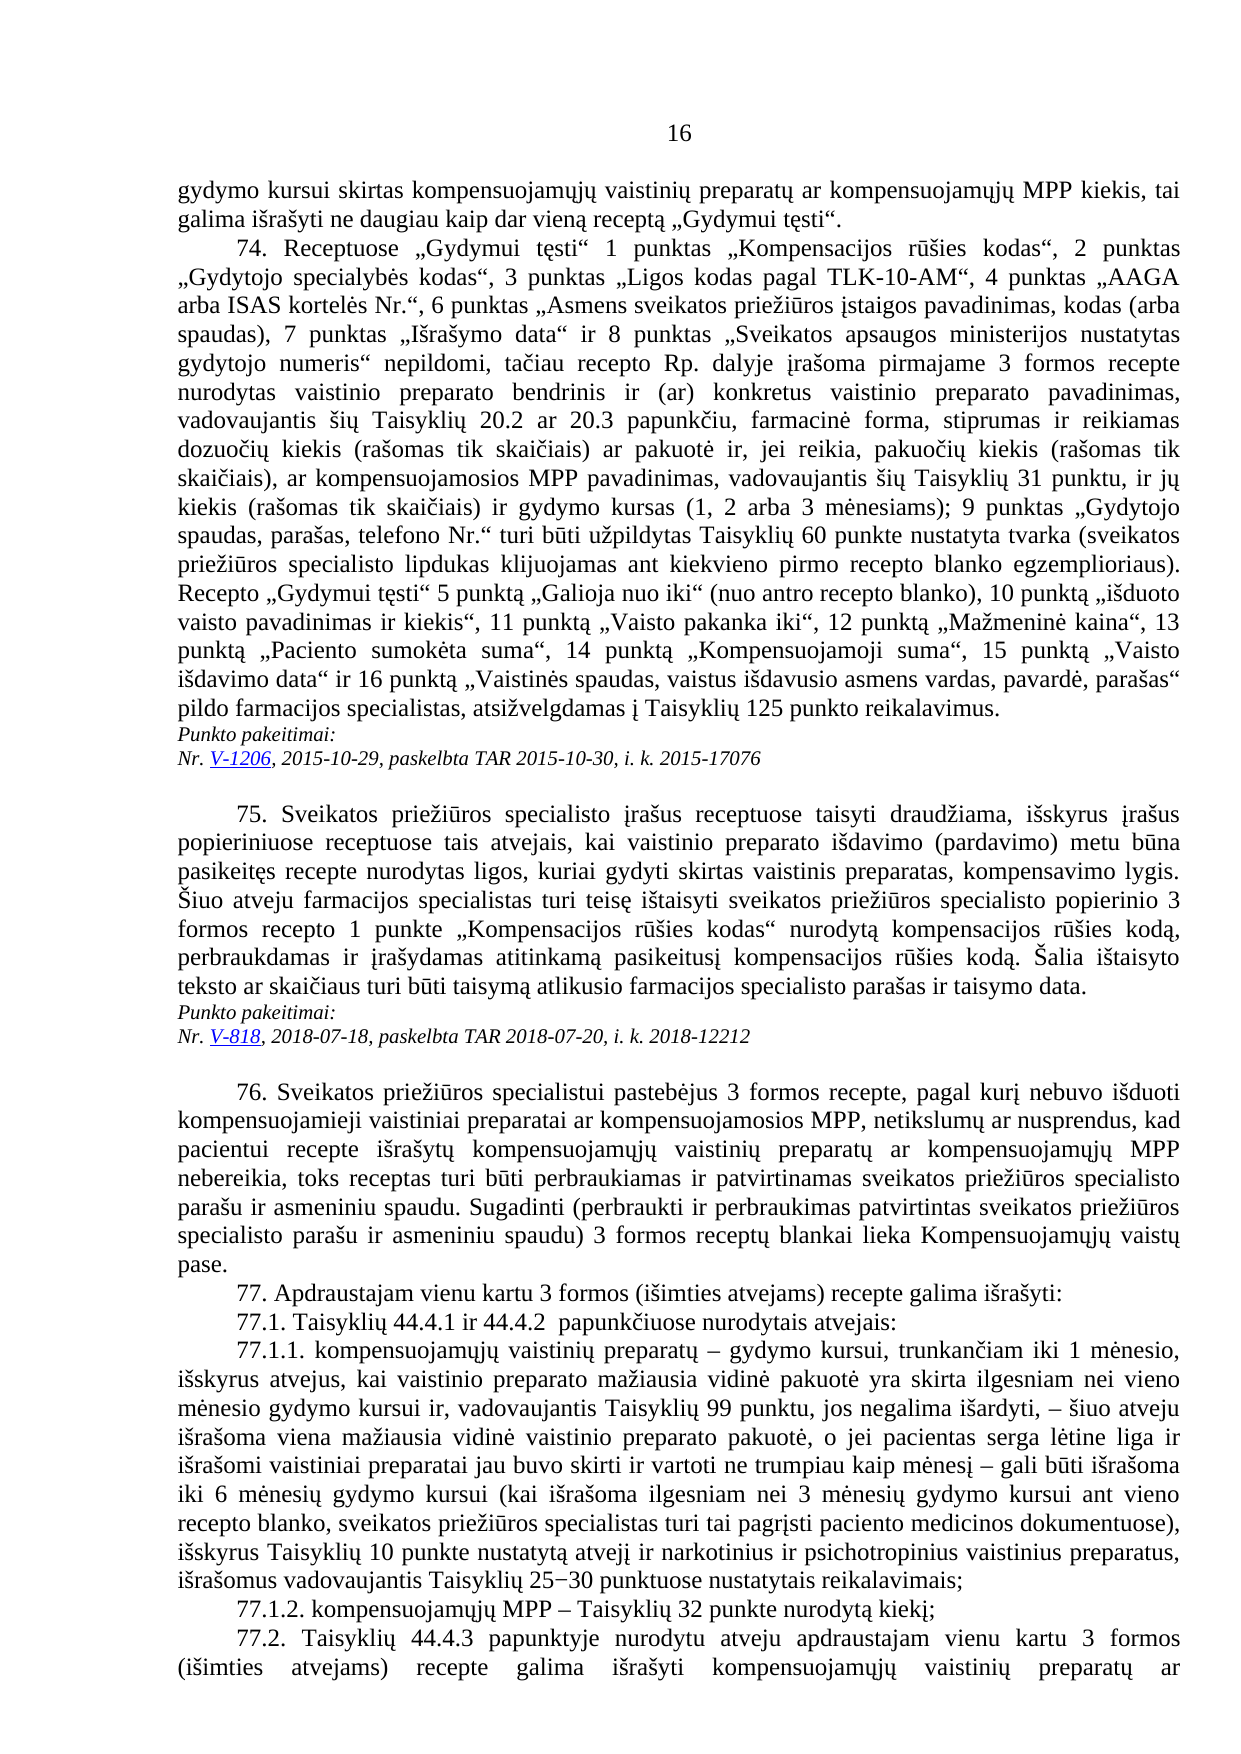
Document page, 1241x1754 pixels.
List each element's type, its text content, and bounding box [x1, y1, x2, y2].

text 74. Receptuose „Gydymui tęsti“ 1 punktas „Kompensacijos rūšies kodas“, 2 punktas „Gydytojo specialybės kodas“, 3 punktas „Ligos kodas pagal TLK-10-AM“, 4 punktas „AAGA arba ISAS kortelės Nr.“, 6 punktas „Asmens sveikatos priežiūros įstaigos pavadinimas, kodas (arba spaudas), 7 punktas „Išrašymo data“ ir 8 punktas „Sveikatos apsaugos ministerijos nustatytas gydytojo numeris“ nepildomi, tačiau recepto Rp. dalyje įrašoma pirmajame 3 formos recepte nurodytas vaistinio preparato bendrinis ir (ar) konkretus vaistinio preparato pavadinimas, vadovaujantis šių Taisyklių 20.2 ar 20.3 papunkčiu, farmacinė forma, stiprumas ir reikiamas dozuočių kiekis (rašomas tik skaičiais) ar pakuotė ir, jei reikia, pakuočių kiekis (rašomas tik skaičiais), ar kompensuojamosios MPP pavadinimas, vadovaujantis šių Taisyklių 31 punktu, ir jų kiekis (rašomas tik skaičiais) ir gydymo kursas (1, 2 arba 3 mėnesiams); 9 punktas „Gydytojo spaudas, parašas, telefono Nr.“ turi būti užpildytas Taisyklių 60 punkte nustatyta tvarka (sveikatos priežiūros specialisto lipdukas klijuojamas ant kiekvieno pirmo recepto blanko egzemplioriaus). Recepto „Gydymui tęsti“ 5 punktą „Galioja nuo iki“ (nuo antro recepto blanko), 10 punktą „išduoto vaisto pavadinimas ir kiekis“, 11 punktą „Vaisto pakanka iki“, 12 punktą „Mažmeninė kaina“, 13 punktą „Paciento sumokėta suma“, 14 punktą „Kompensuojamoji suma“, 15 punktą „Vaisto išdavimo data“ ir 16 punktą „Vaistinės spaudas, vaistus išdavusio asmens vardas, pavardė, parašas“ pildo farmacijos specialistas, atsižvelgdamas į Taisyklių 125 punkto reikalavimus. [177, 233, 1181, 722]
text Nr. V-818, 2018-07-18, paskelbta TAR 2018-07-20, i. k. 2018-12212 [177, 1024, 1181, 1048]
text 77.1. Taisyklių 44.4.1 ir 44.4.2 papunkčiuose nurodytais atvejais: [177, 1307, 1181, 1336]
text Punkto pakeitimai: [177, 722, 1181, 746]
text 77.2. Taisyklių 44.4.3 papunktyje nurodytu atveju apdraustajam vienu kartu 3 formos (išimties atvejams) recepte galima išrašyti kompensuojamųjų vaistinių preparatų ar [177, 1623, 1181, 1681]
text gydymo kursui skirtas kompensuojamųjų vaistinių preparatų ar kompensuojamųjų MPP kiekis, tai galima išrašyti ne daugiau kaip dar vieną receptą „Gydymui tęsti“. [177, 176, 1181, 233]
text 77.1.2. kompensuojamųjų MPP – Taisyklių 32 punkte nurodytą kiekį; [177, 1594, 1181, 1623]
text 77. Apdraustajam vienu kartu 3 formos (išimties atvejams) recepte galima išrašyti: [177, 1278, 1181, 1307]
text 76. Sveikatos priežiūros specialistui pastebėjus 3 formos recepte, pagal kurį nebuvo išduoti kompensuojamieji vaistiniai preparatai ar kompensuojamosios MPP, netikslumų ar nusprendus, kad pacientui recepte išrašytų kompensuojamųjų vaistinių preparatų ar kompensuojamųjų MPP nebereikia, toks receptas turi būti perbraukiamas ir patvirtinamas sveikatos priežiūros specialisto parašu ir asmeniniu spaudu. Sugadinti (perbraukti ir perbraukimas patvirtintas sveikatos priežiūros specialisto parašu ir asmeniniu spaudu) 3 formos receptų blankai lieka Kompensuojamųjų vaistų pase. [177, 1077, 1181, 1278]
text Nr. V-1206, 2015-10-29, paskelbta TAR 2015-10-30, i. k. 2015-17076 [177, 746, 1181, 770]
text 77.1.1. kompensuojamųjų vaistinių preparatų – gydymo kursui, trunkančiam iki 1 mėnesio, išskyrus atvejus, kai vaistinio preparato mažiausia vidinė pakuotė yra skirta ilgesniam nei vieno mėnesio gydymo kursui ir, vadovaujantis Taisyklių 99 punktu, jos negalima išardyti, – šiuo atveju išrašoma viena mažiausia vidinė vaistinio preparato pakuotė, o jei pacientas serga lėtine liga ir išrašomi vaistiniai preparatai jau buvo skirti ir vartoti ne trumpiau kaip mėnesį – gali būti išrašoma iki 6 mėnesių gydymo kursui (kai išrašoma ilgesniam nei 3 mėnesių gydymo kursui ant vieno recepto blanko, sveikatos priežiūros specialistas turi tai pagrįsti paciento medicinos dokumentuose), išskyrus Taisyklių 10 punkte nustatytą atvejį ir narkotinius ir psichotropinius vaistinius preparatus, išrašomus vadovaujantis Taisyklių 25−30 punktuose nustatytais reikalavimais; [177, 1336, 1181, 1594]
text Punkto pakeitimai: [177, 1000, 1181, 1024]
text 75. Sveikatos priežiūros specialisto įrašus receptuose taisyti draudžiama, išskyrus įrašus popieriniuose receptuose tais atvejais, kai vaistinio preparato išdavimo (pardavimo) metu būna pasikeitęs recepte nurodytas ligos, kuriai gydyti skirtas vaistinis preparatas, kompensavimo lygis. Šiuo atveju farmacijos specialistas turi teisę ištaisyti sveikatos priežiūros specialisto popierinio 3 formos recepto 1 punkte „Kompensacijos rūšies kodas“ nurodytą kompensacijos rūšies kodą, perbraukdamas ir įrašydamas atitinkamą pasikeitusį kompensacijos rūšies kodą. Šalia ištaisyto teksto ar skaičiaus turi būti taisymą atlikusio farmacijos specialisto parašas ir taisymo data. [177, 799, 1181, 1000]
